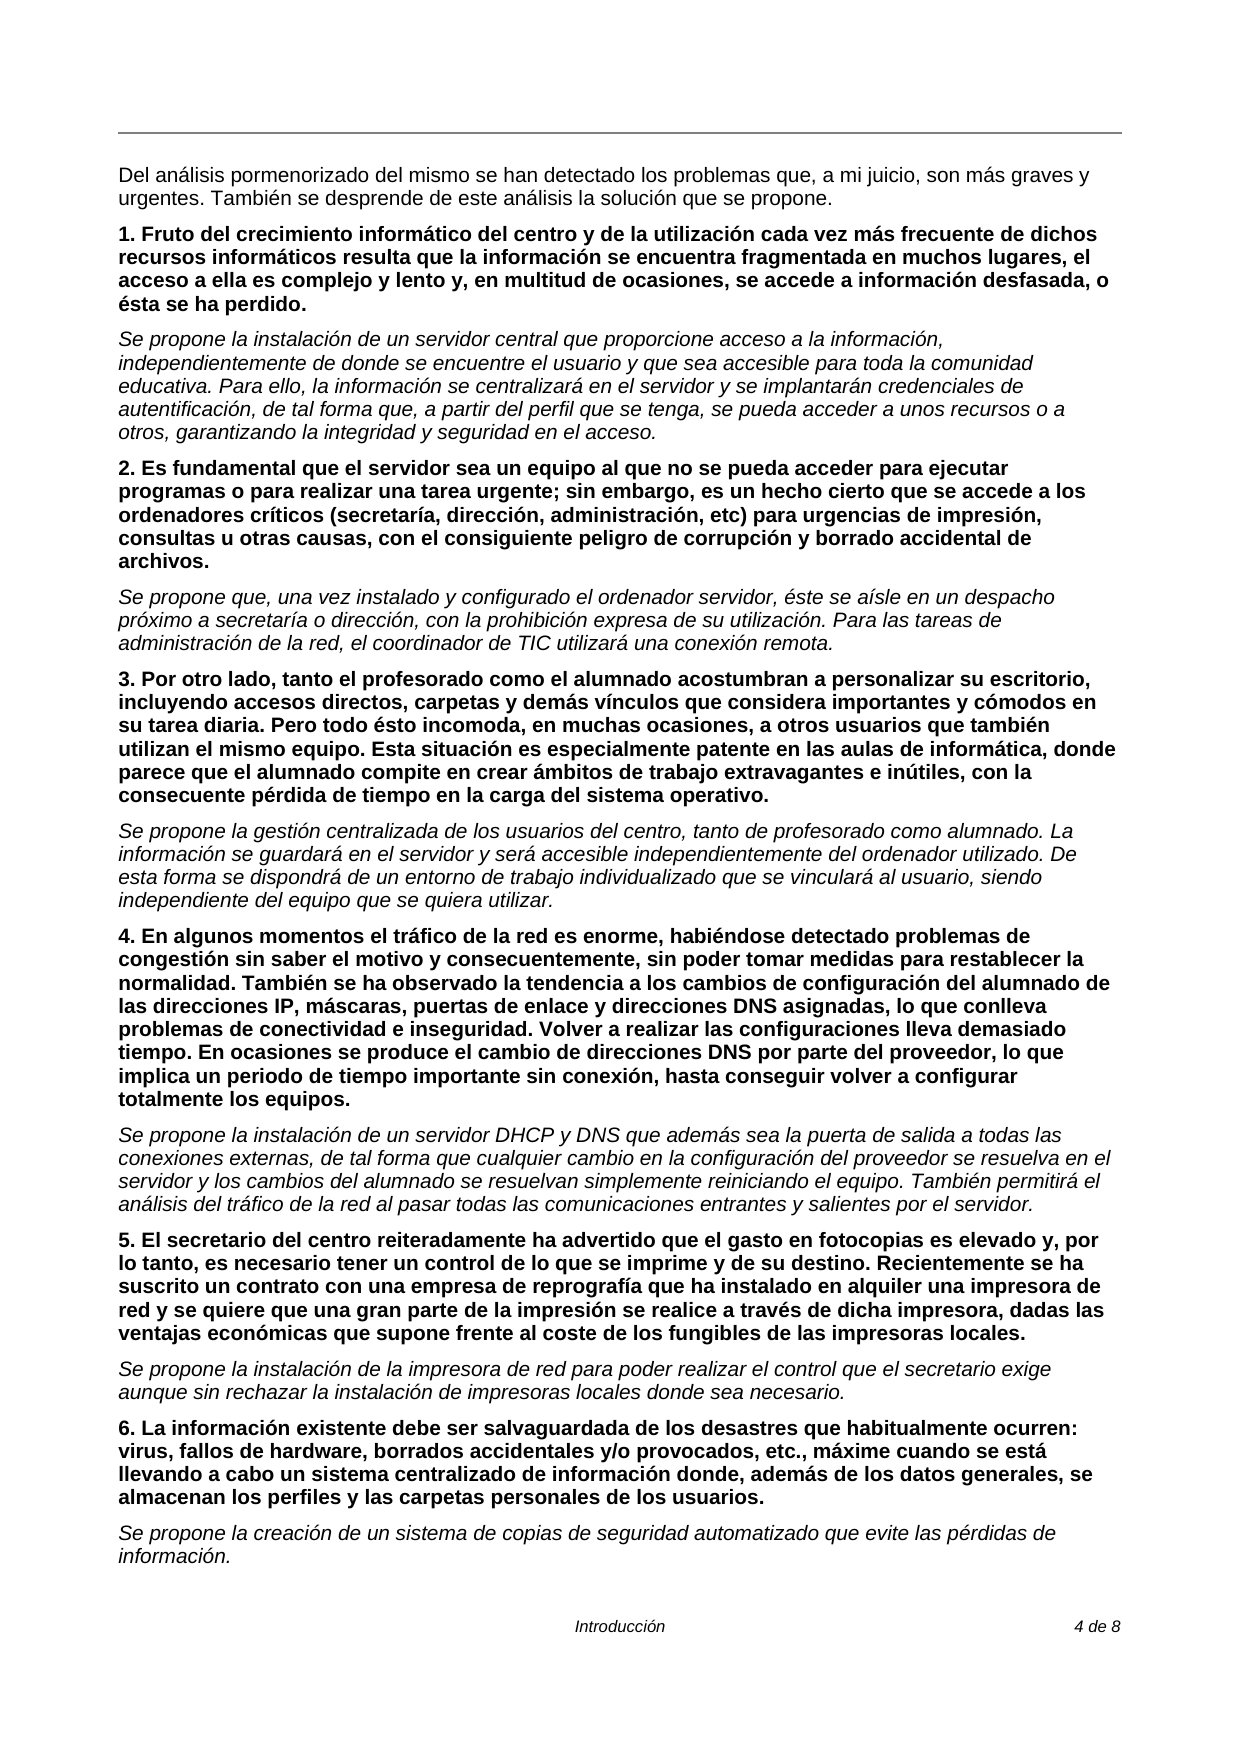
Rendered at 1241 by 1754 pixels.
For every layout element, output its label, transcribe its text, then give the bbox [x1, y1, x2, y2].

text Se propone la creación de un sistema de copias de seguridad automatizado que evite las pérdidas de información. [118, 1522, 1122, 1568]
text 1. Fruto del crecimiento informático del centro y de la utilización cada vez más frecuente de dichos recursos informáticos resulta que la información se encuentra fragmentada en muchos lugares, el acceso a ella es complejo y lento y, en multitud de ocasiones, se accede a información desfasada, o ésta se ha perdido. [118, 223, 1122, 316]
text Se propone la instalación de un servidor central que proporcione acceso a la información, independientemente de donde se encuentre el usuario y que sea accesible para toda la comunidad educativa. Para ello, la información se centralizará en el servidor y se implantarán credenciales de autentificación, de tal forma que, a partir del perfil que se tenga, se pueda acceder a unos recursos o a otros, garantizando la integridad y seguridad en el acceso. [118, 328, 1122, 444]
text 4. En algunos momentos el tráfico de la red es enorme, habiéndose detectado problemas de congestión sin saber el motivo y consecuentemente, sin poder tomar medidas para restablecer la normalidad. También se ha observado la tendencia a los cambios de configuración del alumnado de las direcciones IP, máscaras, puertas de enlace y direcciones DNS asignadas, lo que conlleva problemas de conectividad e inseguridad. Volver a realizar las configuraciones lleva demasiado tiempo. En ocasiones se produce el cambio de direcciones DNS por parte del proveedor, lo que implica un periodo de tiempo importante sin conexión, hasta conseguir volver a configurar totalmente los equipos. [118, 925, 1122, 1111]
text Del análisis pormenorizado del mismo se han detectado los problemas que, a mi juicio, son más graves y urgentes. También se desprende de este análisis la solución que se propone. [118, 164, 1122, 210]
text Se propone que, una vez instalado y configurado el ordenador servidor, éste se aísle en un despacho próximo a secretaría o dirección, con la prohibición expresa de su utilización. Para las tareas de administración de la red, el coordinador de TIC utilizará una conexión remota. [118, 585, 1122, 655]
text 2. Es fundamental que el servidor sea un equipo al que no se pueda acceder para ejecutar programas o para realizar una tarea urgente; sin embargo, es un hecho cierto que se accede a los ordenadores críticos (secretaría, dirección, administración, etc) para urgencias de impresión, consultas u otras causas, con el consiguiente peligro de corrupción y borrado accidental de archivos. [118, 457, 1122, 573]
text Se propone la instalación de un servidor DHCP y DNS que además sea la puerta de salida a todas las conexiones externas, de tal forma que cualquier cambio en la configuración del proveedor se resuelva en el servidor y los cambios del alumnado se resuelvan simplemente reiniciando el equipo. También permitirá el análisis del tráfico de la red al pasar todas las comunicaciones entrantes y salientes por el servidor. [118, 1123, 1122, 1216]
text 6. La información existente debe ser salvaguardada de los desastres que habitualmente ocurren: virus, fallos de hardware, borrados accidentales y/o provocados, etc., máxime cuando se está llevando a cabo un sistema centralizado de información donde, además de los datos generales, se almacenan los perfiles y las carpetas personales de los usuarios. [118, 1416, 1122, 1509]
text 3. Por otro lado, tanto el profesorado como el alumnado acostumbran a personalizar su escritorio, incluyendo accesos directos, carpetas y demás vínculos que considera importantes y cómodos en su tarea diaria. Pero todo ésto incomoda, en muchas ocasiones, a otros usuarios que también utilizan el mismo equipo. Esta situación es especialmente patente en las aulas de informática, donde parece que el alumnado compite en crear ámbitos de trabajo extravagantes e inútiles, con la consecuente pérdida de tiempo en la carga del sistema operativo. [118, 667, 1122, 807]
text 5. El secretario del centro reiteradamente ha advertido que el gasto en fotocopias es elevado y, por lo tanto, es necesario tener un control de lo que se imprime y de su destino. Recientemente se ha suscrito un contrato con una empresa de reprografía que ha instalado en alquiler una impresora de red y se quiere que una gran parte de la impresión se realice a través de dicha impresora, dadas las ventajas económicas que supone frente al coste de los fungibles de las impresoras locales. [118, 1228, 1122, 1345]
text Se propone la gestión centralizada de los usuarios del centro, tanto de profesorado como alumnado. La información se guardará en el servidor y será accesible independientemente del ordenador utilizado. De esta forma se dispondrá de un entorno de trabajo individualizado que se vinculará al usuario, siendo independiente del equipo que se quiera utilizar. [118, 819, 1122, 912]
text Se propone la instalación de la impresora de red para poder realizar el control que el secretario exige aunque sin rechazar la instalación de impresoras locales donde sea necesario. [118, 1357, 1122, 1404]
